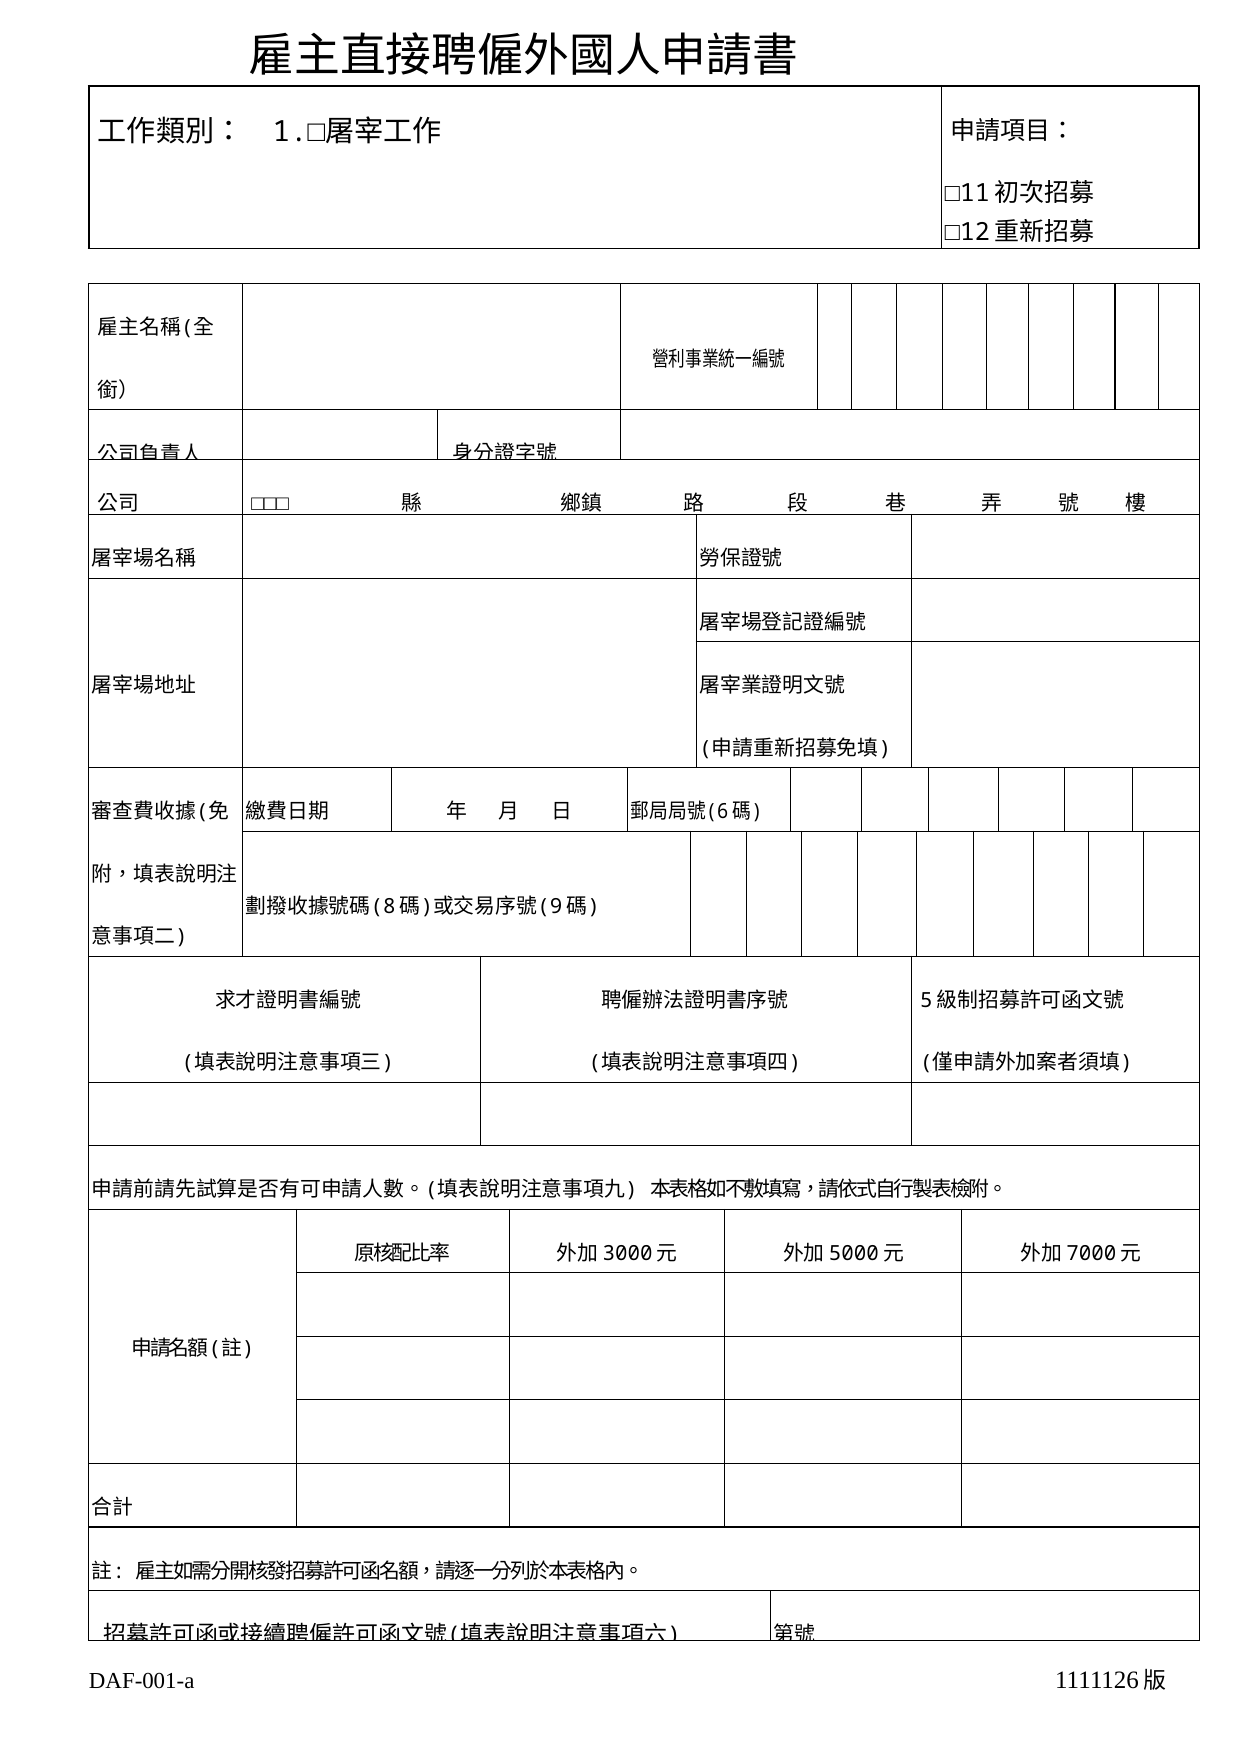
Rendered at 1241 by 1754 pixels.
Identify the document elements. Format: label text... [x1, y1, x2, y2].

table_cell 註: 雇主如需分開核發招募許可函名額，請逐一分列於本表格內。 [89, 1528, 1199, 1590]
subtitle 雇主直接聘僱外國人申請書 [248, 18, 1007, 85]
table_header [943, 284, 986, 409]
table_cell 公司 地址 [89, 460, 242, 514]
table_header [1159, 284, 1199, 409]
table_cell [297, 1400, 509, 1463]
table_header [852, 284, 896, 409]
table_cell 公司負責人 [89, 410, 242, 459]
table_header [897, 284, 942, 409]
table_cell [912, 1083, 1199, 1145]
table_cell [858, 832, 916, 956]
table_cell 第號 [771, 1591, 1199, 1640]
table_cell 外加5000元 [725, 1210, 961, 1272]
table_header 工作類別： 1.□屠宰工作 [90, 87, 941, 248]
table_cell □□□ 縣 鄉鎮 路 段 巷 弄 號 樓 (郵遞區號) 市 市區 街 [243, 460, 1199, 514]
table_cell 屠宰場名稱 [89, 515, 242, 577]
table_cell [1065, 768, 1132, 831]
table_cell 劃撥收據號碼(8碼)或交易序號(9碼) [243, 832, 690, 956]
table_cell [725, 1464, 961, 1526]
table_cell [962, 1273, 1199, 1336]
table_cell [1034, 832, 1088, 956]
table_cell [243, 410, 437, 459]
table_cell [297, 1337, 509, 1399]
table_cell 屠宰場登記證編號 [697, 579, 911, 641]
table_header [1074, 284, 1114, 409]
table_header [987, 284, 1028, 409]
table_cell [929, 768, 998, 831]
table_cell 年 月 日 [392, 768, 627, 831]
table_cell [510, 1337, 724, 1399]
table_cell 屠宰場地址 [89, 579, 242, 767]
table_header [1029, 284, 1073, 409]
table_cell 身分證字號 [438, 410, 620, 459]
table_cell 招募許可函或接續聘僱許可函文號(填表說明注意事項六) [89, 1591, 770, 1640]
table_cell 繳費日期 [243, 768, 391, 831]
table_cell [962, 1400, 1199, 1463]
table_cell [89, 1083, 480, 1145]
table_cell [510, 1464, 724, 1526]
table_cell [999, 768, 1064, 831]
table_cell [917, 832, 973, 956]
table_cell 合計 [89, 1464, 296, 1526]
table_header [818, 284, 851, 409]
table_cell [297, 1273, 509, 1336]
table_cell [297, 1464, 509, 1526]
table_cell [912, 642, 1199, 767]
table_cell [1089, 832, 1143, 956]
table_cell [802, 832, 857, 956]
table_cell 外加3000元 [510, 1210, 724, 1272]
table_cell [725, 1400, 961, 1463]
table_cell [912, 579, 1199, 641]
table_cell 5級制招募許可函文號 (僅申請外加案者須填) [912, 957, 1199, 1082]
table_cell [962, 1337, 1199, 1399]
table_header 營利事業統一編號 [621, 284, 817, 409]
table_cell [691, 832, 746, 956]
table_cell [747, 832, 801, 956]
table_cell [912, 515, 1199, 577]
table_cell [974, 832, 1033, 956]
table_cell [725, 1273, 961, 1336]
table_cell 屠宰業證明文號 (申請重新招募免填) [697, 642, 911, 767]
table_cell [962, 1464, 1199, 1526]
table_cell 郵局局號(6碼) [628, 768, 790, 831]
table_cell [1133, 768, 1199, 831]
table_cell [243, 515, 696, 577]
table_cell 原核配比率 [297, 1210, 509, 1272]
table_cell 聘僱辦法證明書序號 (填表說明注意事項四) [481, 957, 911, 1082]
table_header [1116, 284, 1158, 409]
table_cell [621, 410, 1199, 459]
table_cell [243, 579, 696, 767]
table_cell 外加7000元 [962, 1210, 1199, 1272]
table_cell [481, 1083, 911, 1145]
table_cell [510, 1273, 724, 1336]
table_header 申請項目： □11初次招募 □12重新招募 [942, 87, 1198, 248]
table_cell [725, 1337, 961, 1399]
table_header 雇主名稱(全銜） [89, 284, 242, 409]
table_cell [791, 768, 861, 831]
table_cell 申請名額(註) [89, 1210, 296, 1463]
table_cell 審查費收據(免附，填表說明注意事項二) [89, 768, 242, 956]
table_header [243, 284, 620, 409]
table_cell [510, 1400, 724, 1463]
table_cell 求才證明書編號 (填表說明注意事項三) [89, 957, 480, 1082]
table_cell 申請前請先試算是否有可申請人數。(填表說明注意事項九) 本表格如不敷填寫，請依式自行製表檢附。 [89, 1146, 1199, 1209]
table_cell [1144, 832, 1199, 956]
table_cell [862, 768, 928, 831]
table_cell 勞保證號 [697, 515, 911, 577]
